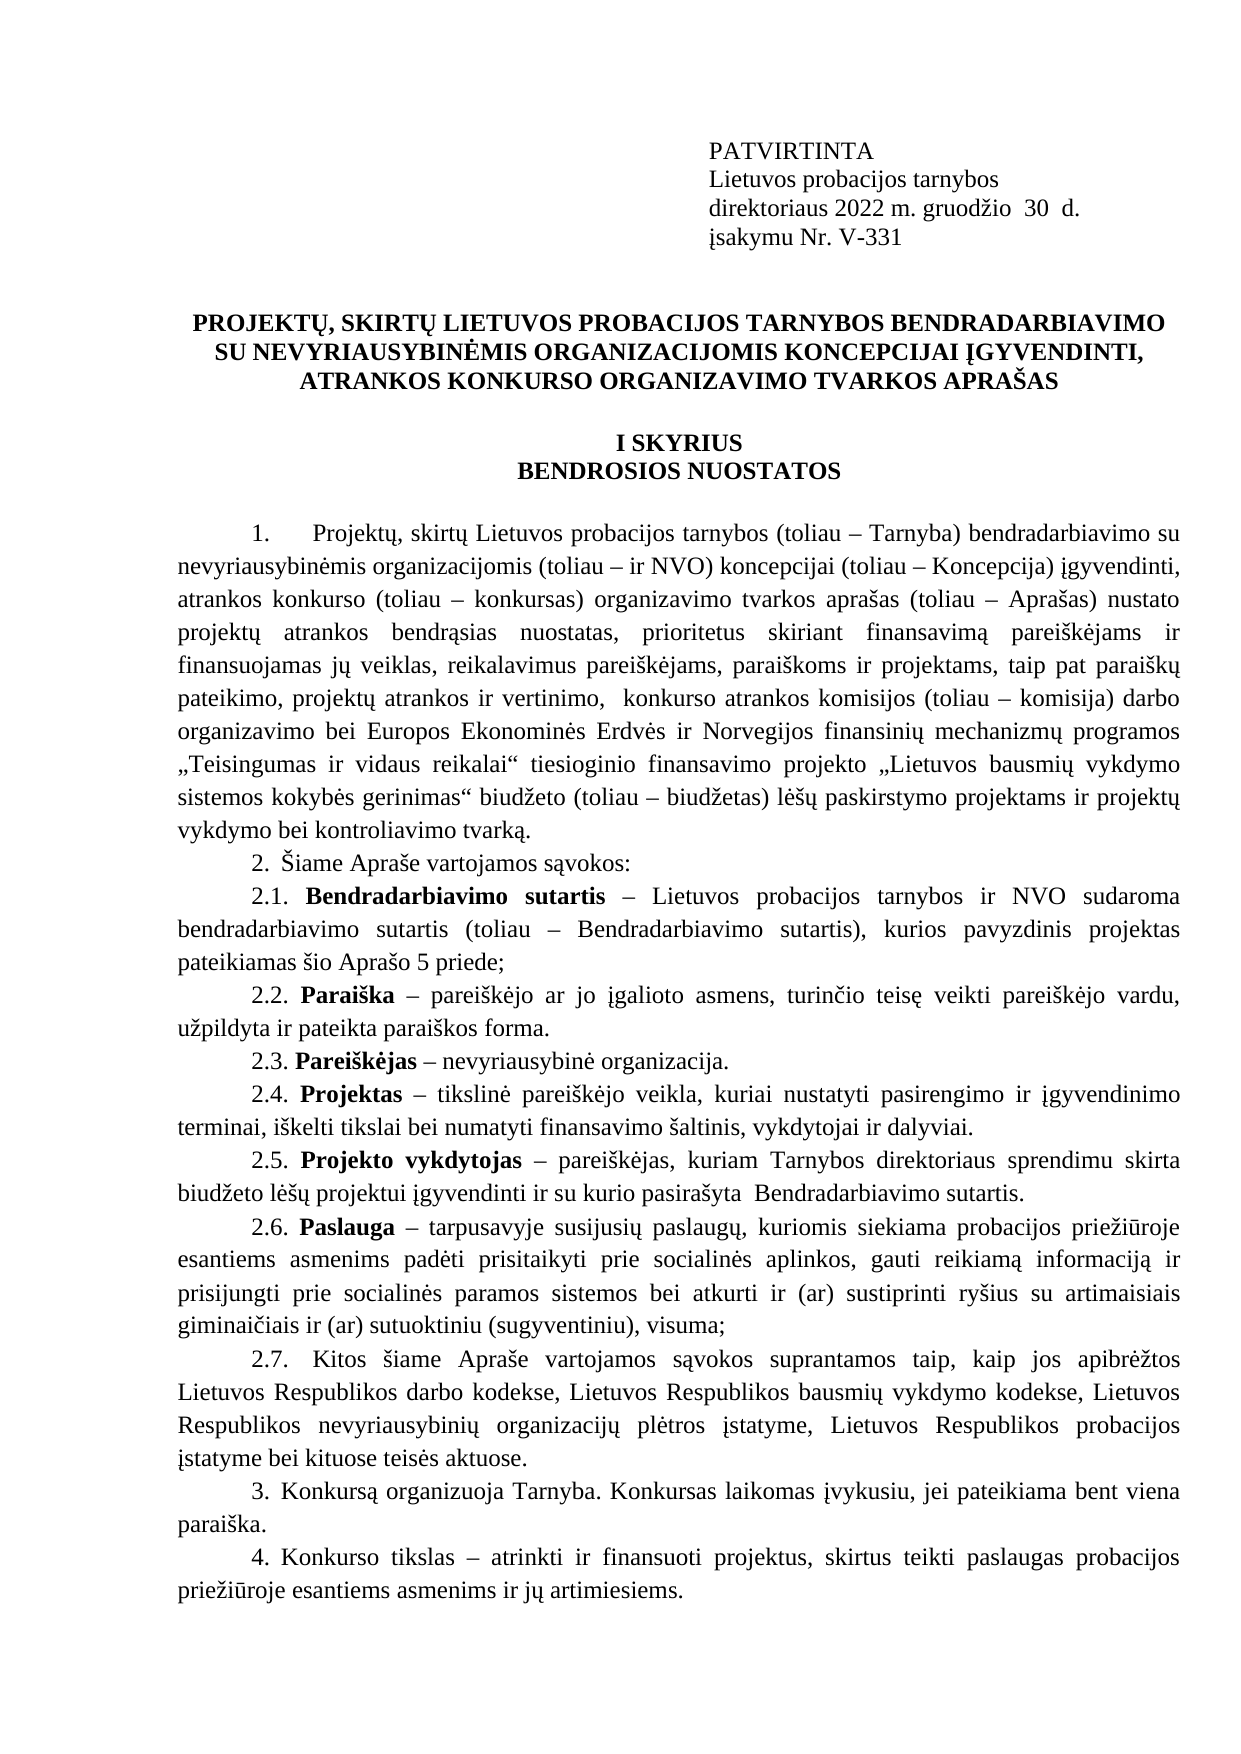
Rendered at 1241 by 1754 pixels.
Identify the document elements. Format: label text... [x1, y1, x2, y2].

text PROJEKTŲ, SKIRTŲ LIETUVOS PROBACIJOS TARNYBOS BENDRADARBIAVIMO SU NEVYRIAUSYBINĖMIS ORGANIZACIJOMIS KONCEPCIJAI ĮGYVENDINTI, ATRANKOS KONKURSO ORGANIZAVIMO TVARKOS APRAŠAS [177, 308, 1181, 394]
text I SKYRIUS [177, 428, 1181, 456]
text 2.5. Projekto vykdytojas – pareiškėjas, kuriam Tarnybos direktoriaus sprendimu skirta biudžeto lėšų projektui įgyvendinti ir su kurio pasirašyta Bendradarbiavimo sutartis. [177, 1146, 1181, 1207]
text 2.7. Kitos šiame Apraše vartojamos sąvokos suprantamos taip, kaip jos apibrėžtos Lietuvos Respublikos darbo kodekse, Lietuvos Respublikos bausmių vykdymo kodekse, Lietuvos Respublikos nevyriausybinių organizacijų plėtros įstatyme, Lietuvos Respublikos probacijos įstatyme bei kituose teisės aktuose. [177, 1344, 1181, 1471]
text BENDROSIOS NUOSTATOS [177, 456, 1181, 485]
text 2.2. Paraiška – pareiškėjo ar jo įgalioto asmens, turinčio teisę veikti pareiškėjo vardu, užpildyta ir pateikta paraiškos forma. [177, 980, 1181, 1042]
text įsakymu Nr. V-331 [177, 222, 1181, 251]
text PATVIRTINTA [177, 136, 1181, 164]
text 3. Konkursą organizuoja Tarnyba. Konkursas laikomas įvykusiu, jei pateikiama bent viena paraiška. [177, 1476, 1181, 1537]
text 1. Projektų, skirtų Lietuvos probacijos tarnybos (toliau – Tarnyba) bendradarbiavimo su nevyriausybinėmis organizacijomis (toliau – ir NVO) koncepcijai (toliau – Koncepcija) įgyvendinti, atrankos konkurso (toliau – konkursas) organizavimo tvarkos aprašas (toliau – Aprašas) nustato projektų atrankos bendrąsias nuostatas, prioritetus skiriant finansavimą pareiškėjams ir finansuojamas jų veiklas, reikalavimus pareiškėjams, paraiškoms ir projektams, taip pat paraiškų pateikimo, projektų atrankos ir vertinimo, konkurso atrankos komisijos (toliau – komisija) darbo organizavimo bei Europos Ekonominės Erdvės ir Norvegijos finansinių mechanizmų programos „Teisingumas ir vidaus reikalai“ tiesioginio finansavimo projekto „Lietuvos bausmių vykdymo sistemos kokybės gerinimas“ biudžeto (toliau – biudžetas) lėšų paskirstymo projektams ir projektų vykdymo bei kontroliavimo tvarką. [177, 518, 1181, 844]
text 2.3. Pareiškėjas – nevyriausybinė organizacija. [177, 1046, 1181, 1075]
text direktoriaus 2022 m. gruodžio 30 d. [177, 193, 1181, 222]
text 2.1. Bendradarbiavimo sutartis – Lietuvos probacijos tarnybos ir NVO sudaroma bendradarbiavimo sutartis (toliau – Bendradarbiavimo sutartis), kurios pavyzdinis projektas pateikiamas šio Aprašo 5 priede; [177, 881, 1181, 976]
text 2.6. Paslauga – tarpusavyje susijusių paslaugų, kuriomis siekiama probacijos priežiūroje esantiems asmenims padėti prisitaikyti prie socialinės aplinkos, gauti reikiamą informaciją ir prisijungti prie socialinės paramos sistemos bei atkurti ir (ar) sustiprinti ryšius su artimaisiais giminaičiais ir (ar) sutuoktiniu (sugyventiniu), visuma; [177, 1212, 1181, 1339]
text 2. Šiame Apraše vartojamos sąvokos: [177, 848, 1181, 877]
text Lietuvos probacijos tarnybos [177, 164, 1181, 193]
text 4. Konkurso tikslas – atrinkti ir finansuoti projektus, skirtus teikti paslaugas probacijos priežiūroje esantiems asmenims ir jų artimiesiems. [177, 1542, 1181, 1603]
text 2.4. Projektas – tikslinė pareiškėjo veikla, kuriai nustatyti pasirengimo ir įgyvendinimo terminai, iškelti tikslai bei numatyti finansavimo šaltinis, vykdytojai ir dalyviai. [177, 1079, 1181, 1141]
